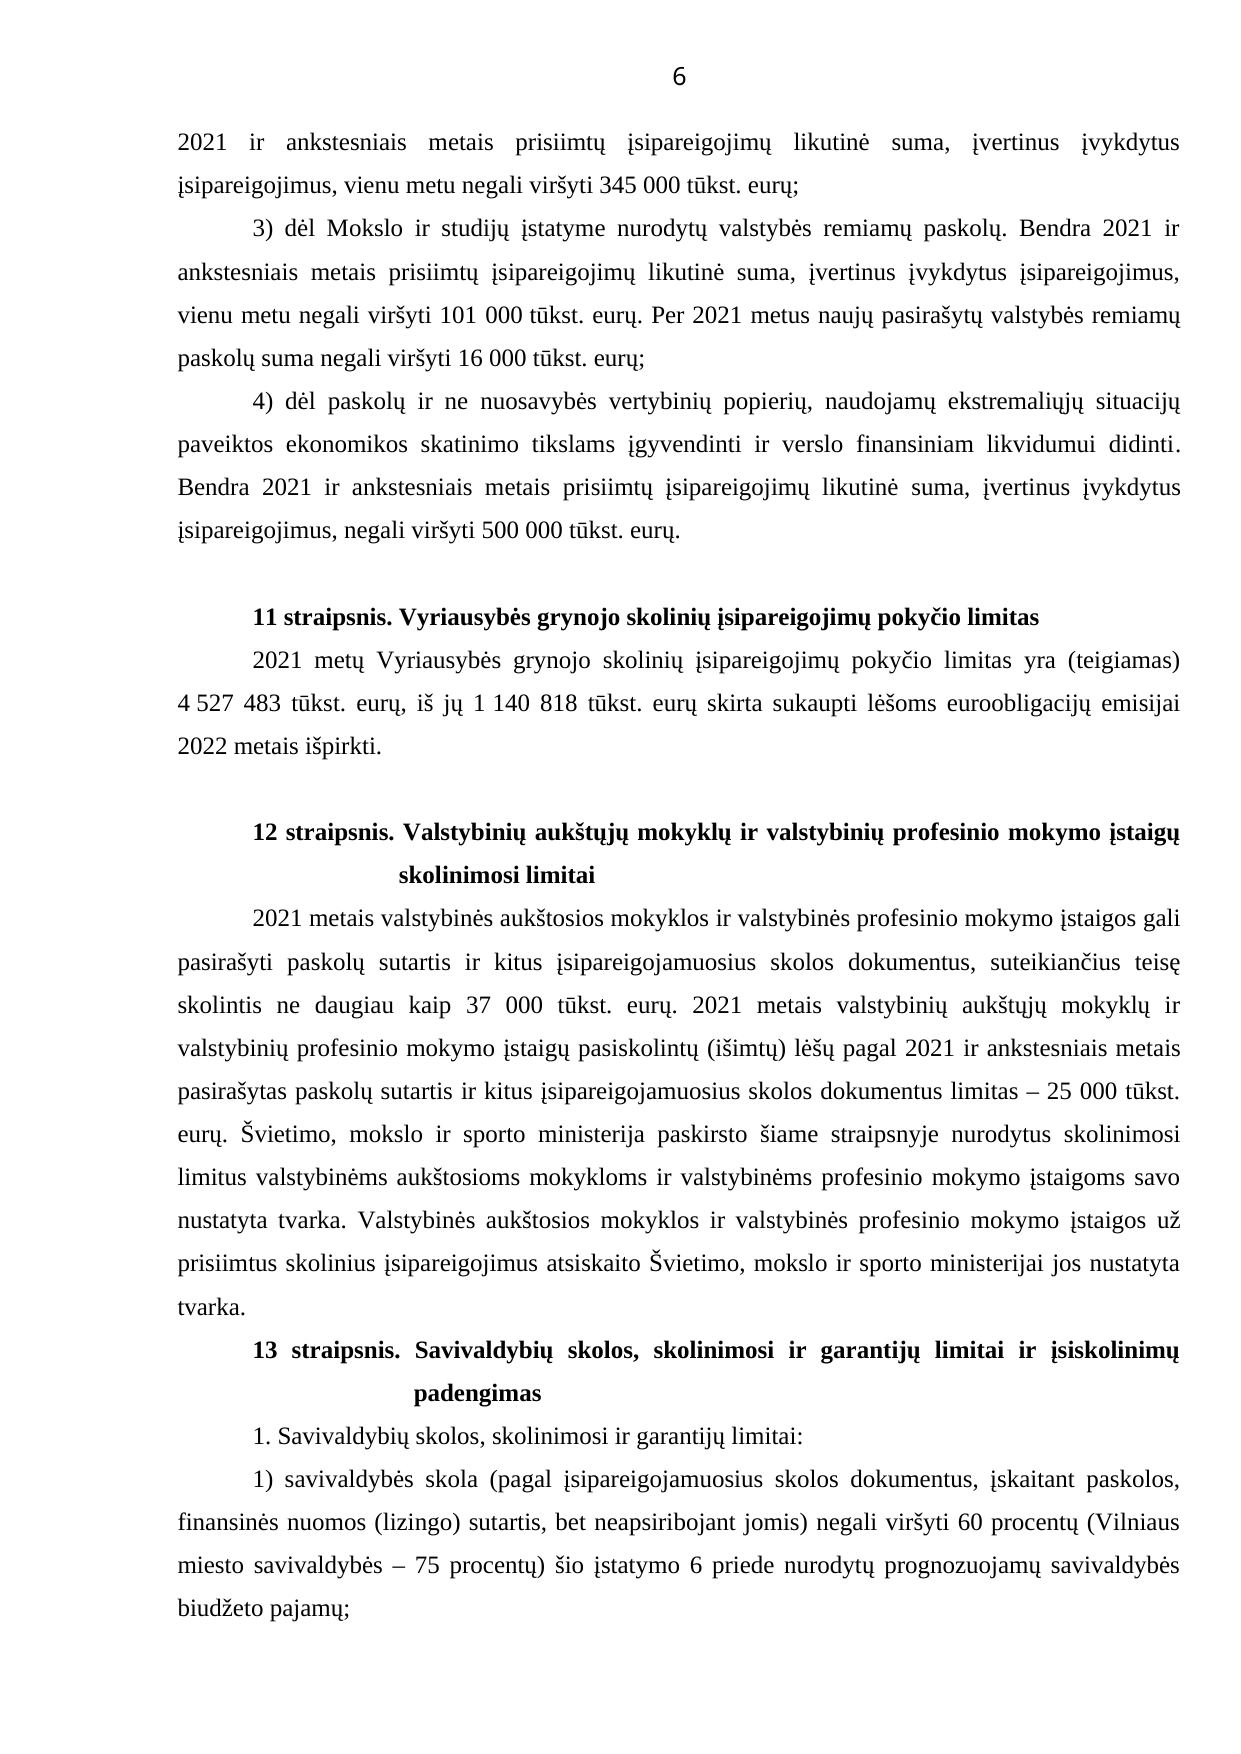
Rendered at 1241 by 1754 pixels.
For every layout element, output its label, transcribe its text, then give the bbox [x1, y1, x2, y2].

text 2021 metais valstybinės aukštosios mokyklos ir valstybinės profesinio mokymo įstaigos gali pasirašyti paskolų sutartis ir kitus įsipareigojamuosius skolos dokumentus, suteikiančius teisę skolintis ne daugiau kaip 37 000 tūkst. eurų. 2021 metais valstybinių aukštųjų mokyklų ir valstybinių profesinio mokymo įstaigų pasiskolintų (išimtų) lėšų pagal 2021 ir ankstesniais metais pasirašytas paskolų sutartis ir kitus įsipareigojamuosius skolos dokumentus limitas – 25 000 tūkst. eurų. Švietimo, mokslo ir sporto ministerija paskirsto šiame straipsnyje nurodytus skolinimosi limitus valstybinėms aukštosioms mokykloms ir valstybinėms profesinio mokymo įstaigoms savo nustatyta tvarka. Valstybinės aukštosios mokyklos ir valstybinės profesinio mokymo įstaigos už prisiimtus skolinius įsipareigojimus atsiskaito Švietimo, mokslo ir sporto ministerijai jos nustatyta tvarka. [177, 903, 1181, 1320]
text 12 straipsnis. Valstybinių aukštųjų mokyklų ir valstybinių profesinio mokymo įstaigų skolinimosi limitai [252, 817, 1181, 889]
text 1) savivaldybės skola (pagal įsipareigojamuosius skolos dokumentus, įskaitant paskolos, finansinės nuomos (lizingo) sutartis, bet neapsiribojant jomis) negali viršyti 60 procentų (Vilniaus miesto savivaldybės – 75 procentų) šio įstatymo 6 priede nurodytų prognozuojamų savivaldybės biudžeto pajamų; [177, 1464, 1181, 1622]
text 4) dėl paskolų ir ne nuosavybės vertybinių popierių, naudojamų ekstremaliųjų situacijų paveiktos ekonomikos skatinimo tikslams įgyvendinti ir verslo finansiniam likvidumui didinti. Bendra 2021 ir ankstesniais metais prisiimtų įsipareigojimų likutinė suma, įvertinus įvykdytus įsipareigojimus, negali viršyti 500 000 tūkst. eurų. [177, 386, 1181, 544]
text 2021 metų Vyriausybės grynojo skolinių įsipareigojimų pokyčio limitas yra (teigiamas) 4 527 483 tūkst. eurų, iš jų 1 140 818 tūkst. eurų skirta sukaupti lėšoms euroobligacijų emisijai 2022 metais išpirkti. [177, 645, 1181, 760]
text 11 straipsnis. Vyriausybės grynojo skolinių įsipareigojimų pokyčio limitas [177, 602, 1181, 630]
text 3) dėl Mokslo ir studijų įstatyme nurodytų valstybės remiamų paskolų. Bendra 2021 ir ankstesniais metais prisiimtų įsipareigojimų likutinė suma, įvertinus įvykdytus įsipareigojimus, vienu metu negali viršyti 101 000 tūkst. eurų. Per 2021 metus naujų pasirašytų valstybės remiamų paskolų suma negali viršyti 16 000 tūkst. eurų; [177, 213, 1181, 372]
text 13 straipsnis. Savivaldybių skolos, skolinimosi ir garantijų limitai ir įsiskolinimų padengimas [252, 1335, 1181, 1407]
text 1. Savivaldybių skolos, skolinimosi ir garantijų limitai: [177, 1421, 1181, 1450]
text 2021 ir ankstesniais metais prisiimtų įsipareigojimų likutinė suma, įvertinus įvykdytus įsipareigojimus, vienu metu negali viršyti 345 000 tūkst. eurų; [177, 127, 1181, 199]
